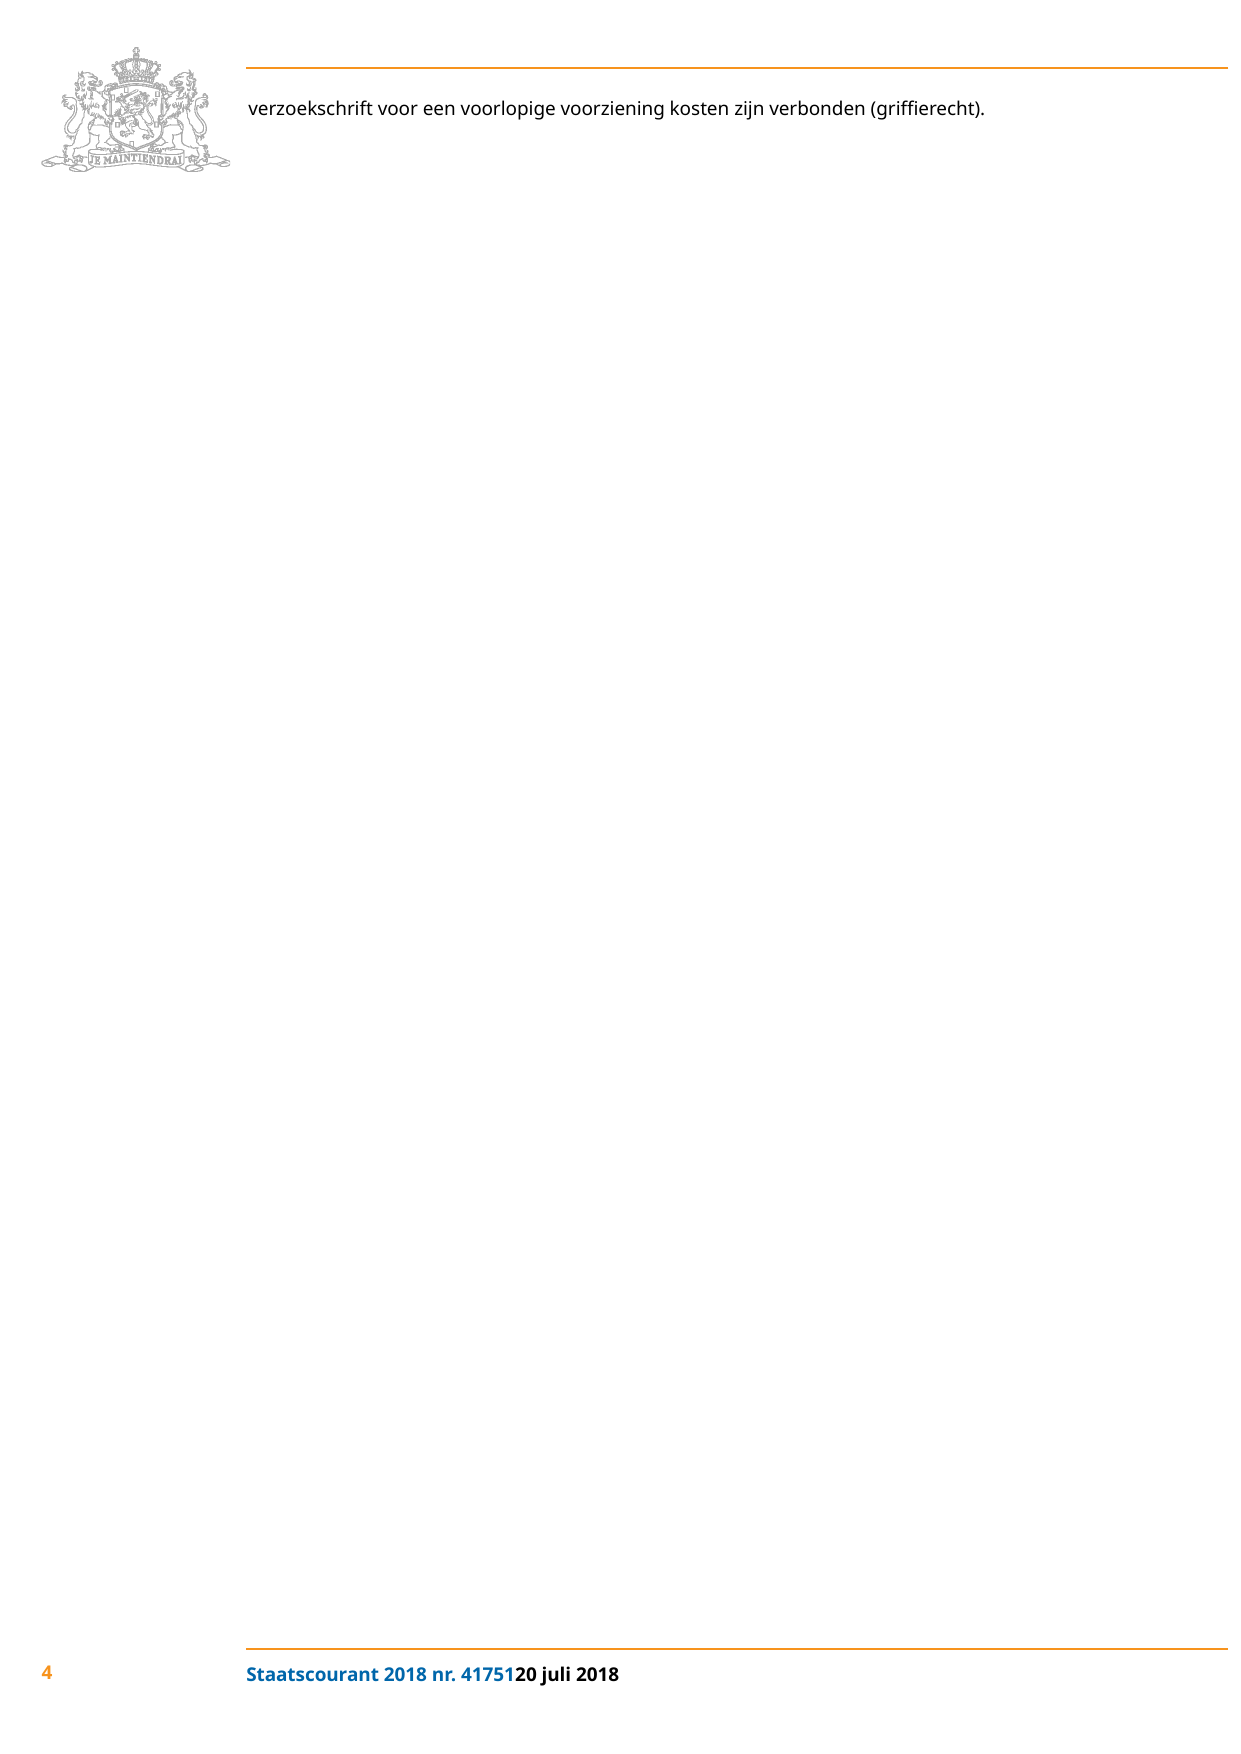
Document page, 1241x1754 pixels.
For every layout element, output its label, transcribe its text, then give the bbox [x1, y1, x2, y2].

picture [41, 47, 231, 172]
text verzoekschrift voor een voorlopige voorziening kosten zijn verbonden (griffierecht). [248, 95, 1152, 121]
